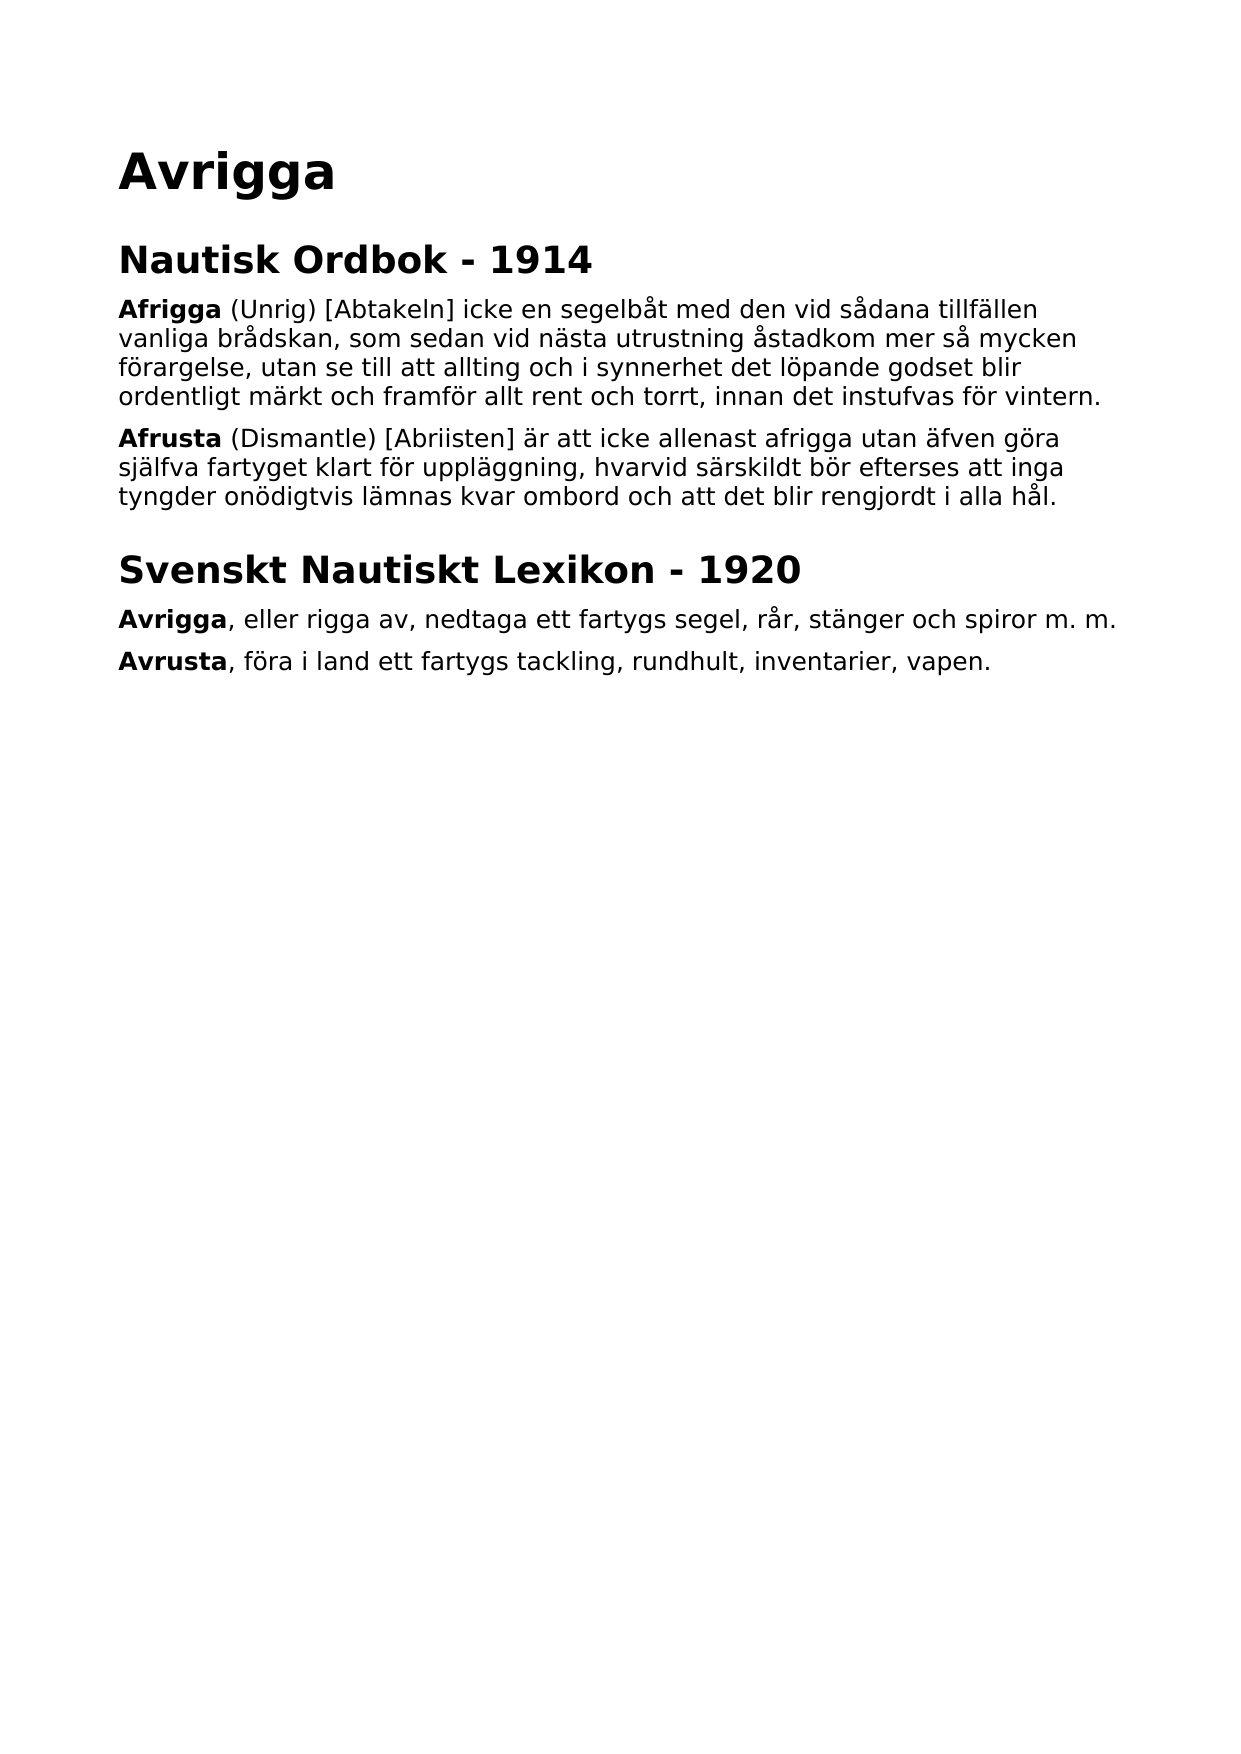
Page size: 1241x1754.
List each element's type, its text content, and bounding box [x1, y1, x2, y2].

subtitle Nautisk Ordbok - 1914 [118, 239, 1122, 282]
subtitle Svenskt Nautiskt Lexikon - 1920 [118, 549, 1122, 593]
text Avrusta, föra i land ett fartygs tack­ling, rundhult, inventarier, vapen. [118, 647, 1122, 676]
subtitle Avrigga [118, 143, 1122, 201]
text Afrigga (Unrig) [Abtakeln] icke en segelbåt med den vid sådana tillfällen vanliga brådskan, som sedan vid nästa utrustning åstadkom­ mer så mycken förargelse, utan se till att allting och i synnerhet det löpande godset blir ordentligt märkt och framför allt rent och torrt, innan det instufvas för vintern. [118, 295, 1122, 412]
text Afrusta (Dismantle) [Abriisten] är att icke allenast afrigga utan äfven göra själfva fartyget klart för uppläggning, hvarvid särskildt bör efterses att inga tyngder onödigtvis lämnas kvar ombord och att det blir rengjordt i alla hål. [118, 424, 1122, 512]
text Avrigga, eller rigga av, nedtaga ett fartygs segel, rår, stänger och spiror m. m. [118, 605, 1122, 634]
